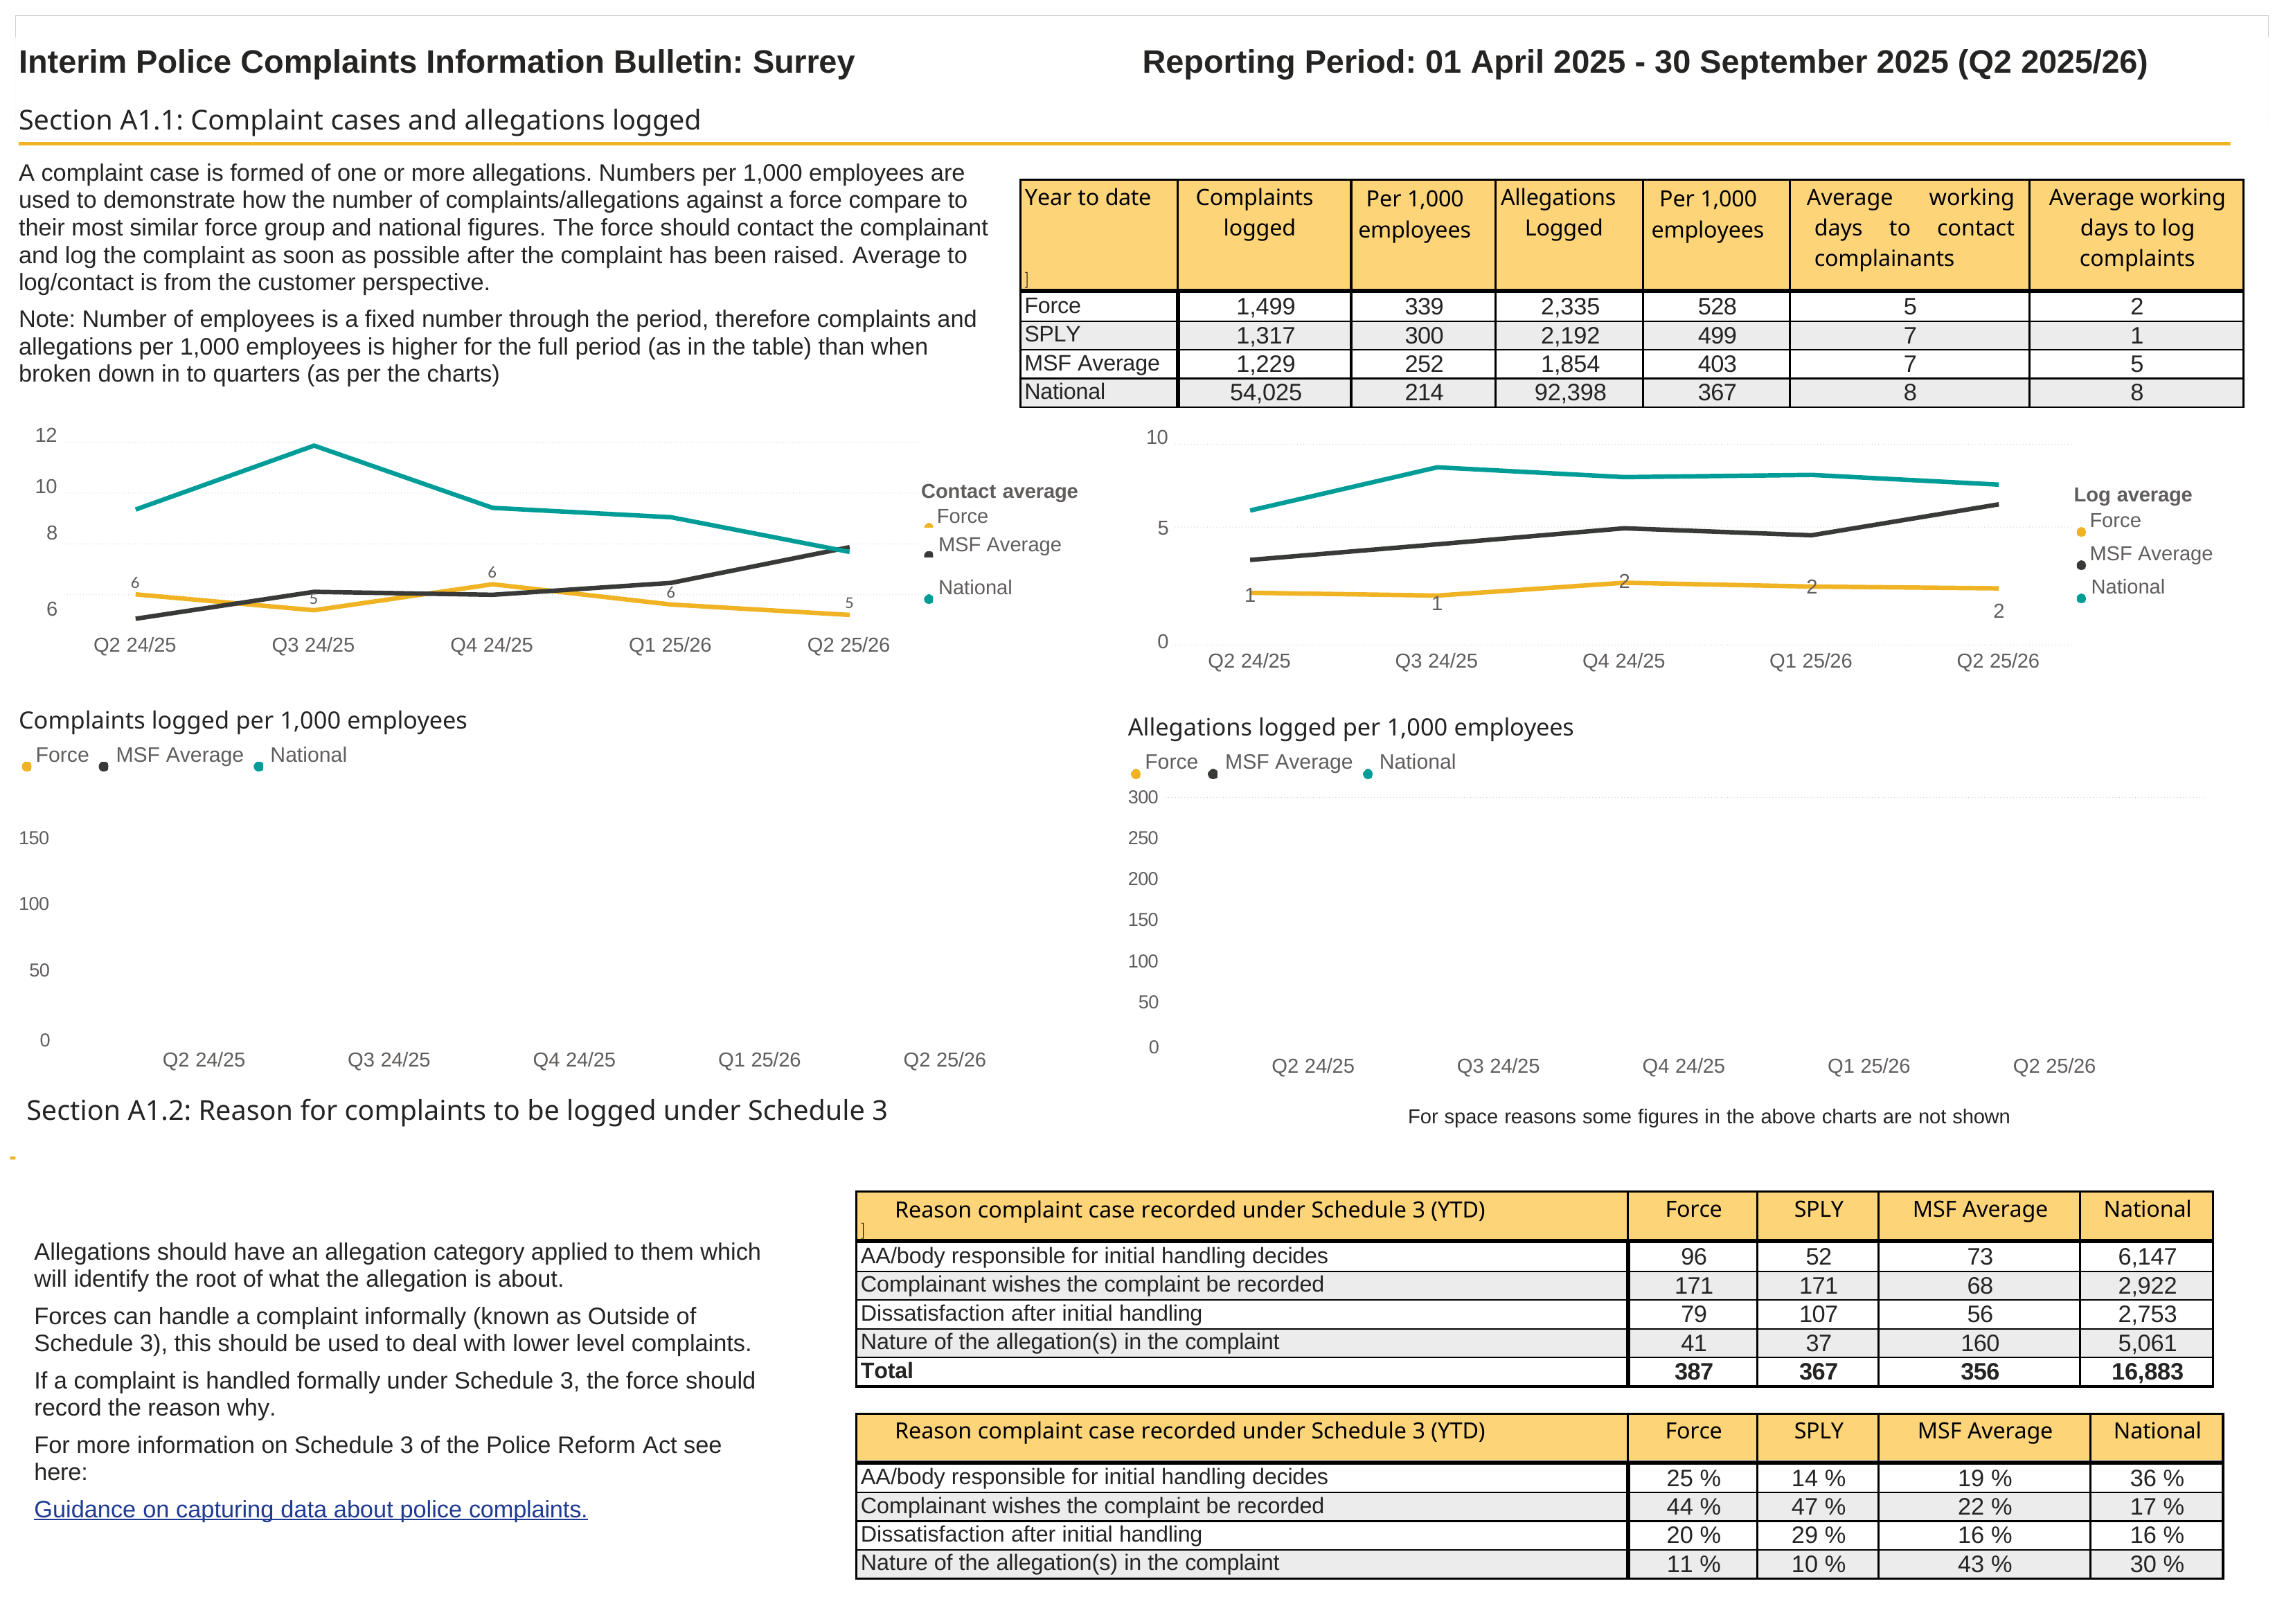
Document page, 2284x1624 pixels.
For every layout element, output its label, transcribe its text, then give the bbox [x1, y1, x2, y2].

table_header MSF Average [1880, 1193, 2079, 1239]
table_cell 17 % [2091, 1493, 2222, 1520]
table_cell 1 [2031, 322, 2242, 349]
table_cell 79 [1630, 1301, 1756, 1328]
table_cell Nature of the allegation(s) in the complaint [857, 1330, 1626, 1357]
table_cell 25 % [1630, 1465, 1756, 1492]
table_cell 52 [1758, 1243, 1877, 1270]
table_header Average working days to contact complainants [1791, 181, 2028, 289]
table_cell 5 [2031, 350, 2242, 377]
table_header SPLY [1758, 1193, 1877, 1239]
table_cell 29 % [1758, 1522, 1877, 1549]
table_cell Complainant wishes the complaint be recorded [857, 1493, 1626, 1520]
table_cell 47 % [1758, 1493, 1877, 1520]
table_cell 171 [1758, 1272, 1877, 1299]
table_cell 22 % [1880, 1493, 2089, 1520]
table_cell 160 [1880, 1330, 2079, 1357]
table_cell 5 [1791, 293, 2028, 320]
table_cell 73 [1880, 1243, 2079, 1270]
table_header Allegations Logged [1497, 181, 1642, 289]
table_cell 56 [1880, 1301, 2079, 1328]
table_cell 2 [2031, 293, 2242, 320]
text 5 [1157, 517, 1169, 539]
table_cell Total [857, 1358, 1626, 1385]
table_cell 68 [1880, 1272, 2079, 1299]
table_cell 6,147 [2081, 1243, 2212, 1270]
table_cell MSF Average [1021, 350, 1176, 377]
table_cell 252 [1353, 350, 1495, 377]
table_cell 8 [2031, 380, 2242, 407]
table_cell AA/body responsible for initial handling decides [857, 1465, 1626, 1492]
table_cell 16 % [2091, 1522, 2222, 1549]
table_cell Complainant wishes the complaint be recorded [857, 1272, 1626, 1299]
table_cell 16 % [1880, 1522, 2089, 1549]
table_cell 107 [1758, 1301, 1877, 1328]
text If a complaint is handled formally under Schedule 3, the force should record the reason why. [851, 1412, 2229, 1588]
table_cell AA/body responsible for initial handling decides [857, 1243, 1626, 1270]
table_cell 11 % [1630, 1551, 1756, 1578]
table_cell National [1021, 380, 1176, 407]
table_cell 8 [1791, 380, 2028, 407]
table_cell 14 % [1758, 1465, 1877, 1492]
table_header Force [1629, 1415, 1756, 1460]
table_cell 41 [1630, 1330, 1756, 1357]
table_cell 2,335 [1497, 293, 1642, 320]
table_cell 2,753 [2081, 1301, 2212, 1328]
table_cell 1,317 [1180, 322, 1350, 349]
table_header National [2081, 1193, 2212, 1239]
table_cell 30 % [2091, 1551, 2222, 1578]
table_cell 1,499 [1180, 293, 1350, 320]
text Allegations should have an allegation category applied to them which will identify the root of what the allegation is about. [851, 1190, 2218, 1396]
table_cell Dissatisfaction after initial handling [857, 1301, 1626, 1328]
table_cell 7 [1791, 350, 2028, 377]
subtitle Section A1.1: Complaint cases and allegations logged [1015, 179, 2249, 416]
table_header Average working days to log complaints [2031, 181, 2242, 289]
table_header Per 1,000 employees [1644, 181, 1789, 289]
table_cell 528 [1644, 293, 1789, 320]
table_cell 43 % [1880, 1551, 2089, 1578]
table_header Force [1629, 1193, 1756, 1239]
table_cell 1,854 [1497, 350, 1642, 377]
table_cell 54,025 [1180, 380, 1350, 407]
table_cell 92,398 [1497, 380, 1642, 407]
table_cell 300 [1353, 322, 1495, 349]
text 1 [10, 604, 15, 612]
table_cell Nature of the allegation(s) in the complaint [857, 1551, 1626, 1578]
table_header Reason complaint case recorded under Schedule 3 (YTD)  [857, 1193, 1627, 1239]
table_cell 19 % [1880, 1465, 2089, 1492]
table_cell 37 [1758, 1330, 1877, 1357]
table_cell Force [1021, 293, 1176, 320]
table_header Year to date  [1021, 181, 1177, 289]
table_cell 10 % [1758, 1551, 1877, 1578]
table_cell 5,061 [2081, 1330, 2212, 1357]
table_cell SPLY [1021, 322, 1176, 349]
table_cell 387 [1630, 1358, 1756, 1385]
table_cell 367 [1758, 1358, 1877, 1385]
table_cell 367 [1644, 380, 1789, 407]
table_cell 36 % [2091, 1465, 2222, 1492]
table_cell 2,922 [2081, 1272, 2212, 1299]
table_header National [2091, 1415, 2222, 1460]
table_cell 16,883 [2081, 1358, 2212, 1385]
table_cell 214 [1353, 380, 1495, 407]
table_cell 499 [1644, 322, 1789, 349]
table_header MSF Average [1880, 1415, 2089, 1460]
table_cell 44 % [1630, 1493, 1756, 1520]
table_cell 2,192 [1497, 322, 1642, 349]
table_header Reason complaint case recorded under Schedule 3 (YTD) [857, 1415, 1627, 1460]
table_cell Dissatisfaction after initial handling [857, 1522, 1626, 1549]
table_header SPLY [1758, 1415, 1877, 1460]
table_header Complaints logged [1179, 181, 1350, 289]
table_cell 356 [1880, 1358, 2079, 1385]
table_header Per 1,000 employees [1353, 181, 1495, 289]
table_cell 1,229 [1180, 350, 1350, 377]
table_cell 171 [1630, 1272, 1756, 1299]
table_cell 96 [1630, 1243, 1756, 1270]
table_cell 20 % [1630, 1522, 1756, 1549]
table_cell 403 [1644, 350, 1789, 377]
table_cell 339 [1353, 293, 1495, 320]
table_cell 7 [1791, 322, 2028, 349]
